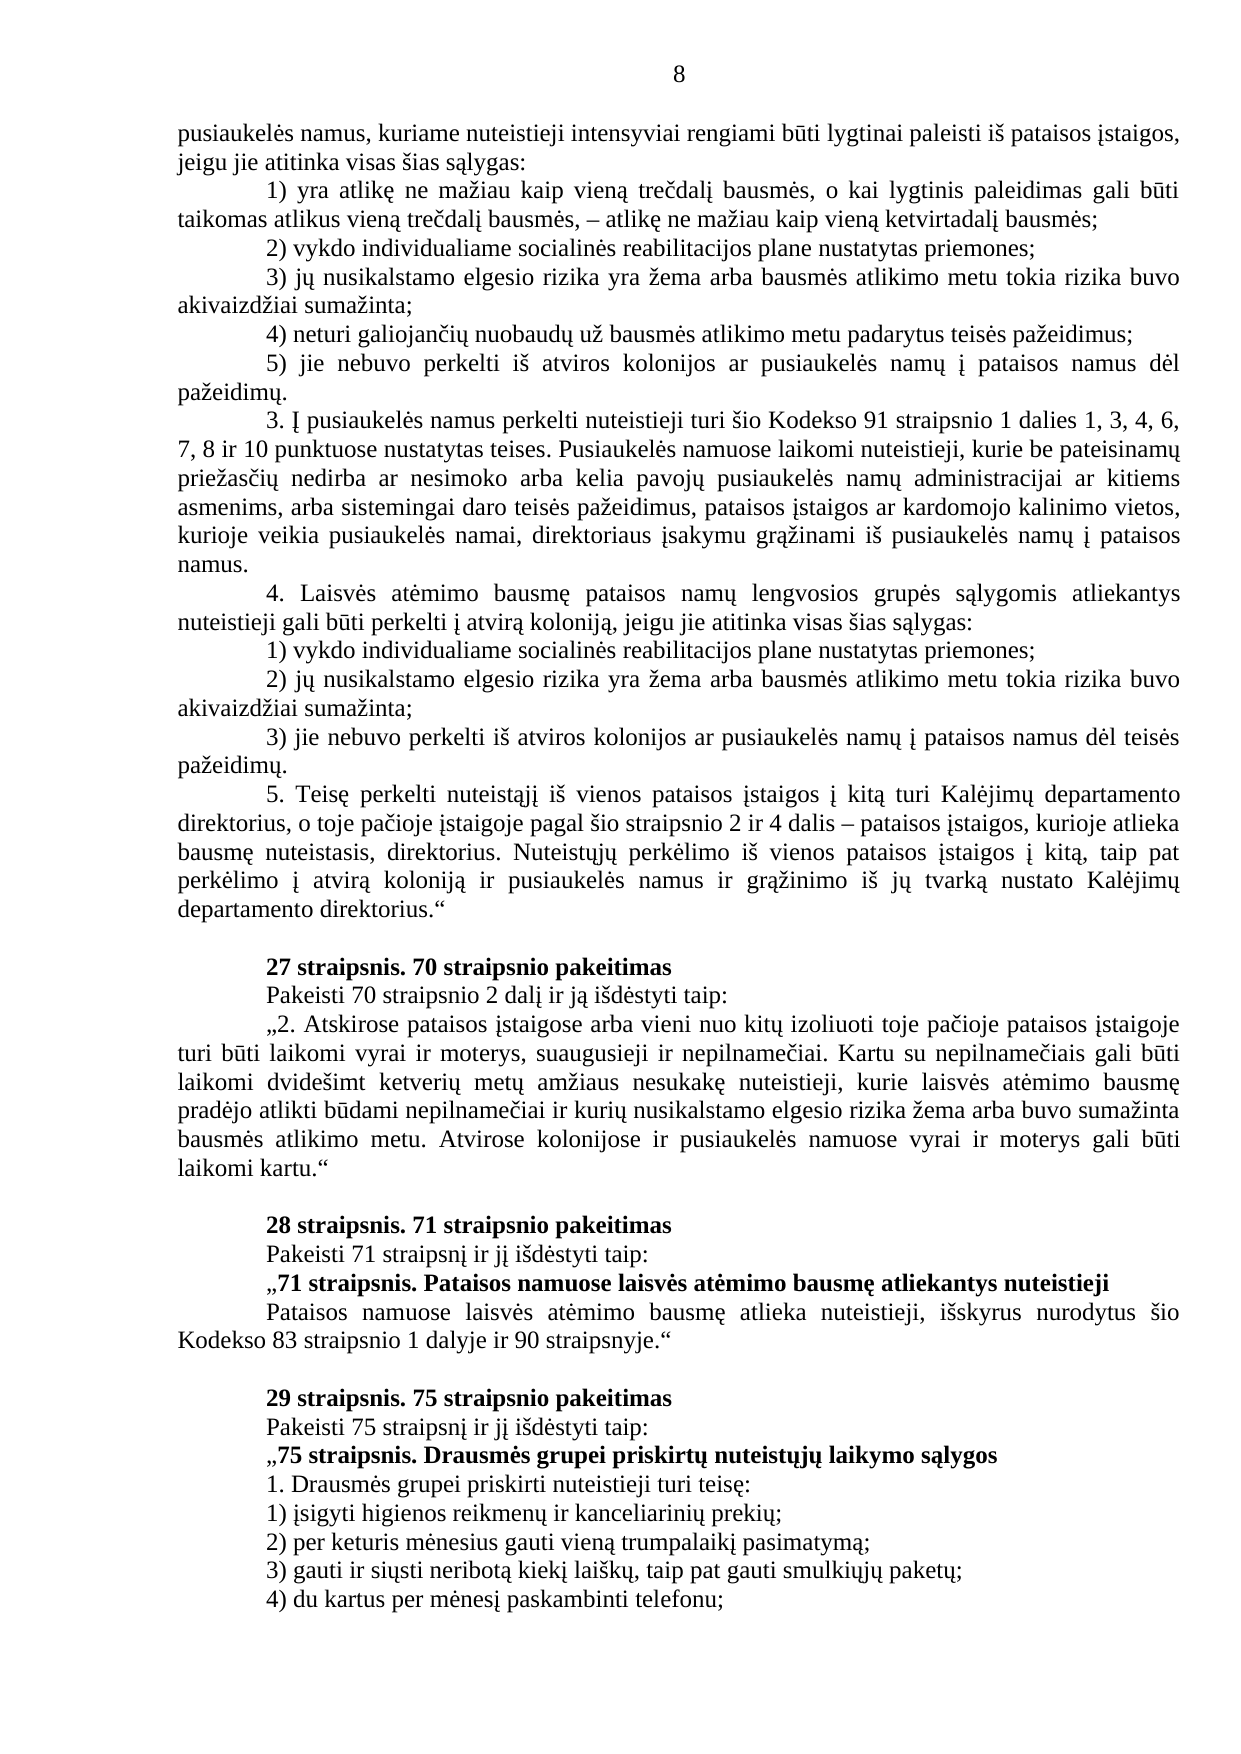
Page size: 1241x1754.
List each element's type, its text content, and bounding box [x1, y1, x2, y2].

text Pataisos namuose laisvės atėmimo bausmę atlieka nuteistieji, išskyrus nurodytus šio Kodekso 83 straipsnio 1 dalyje ir 90 straipsnyje.“ [177, 1297, 1181, 1354]
text 4) neturi galiojančių nuobaudų už bausmės atlikimo metu padarytus teisės pažeidimus; [177, 319, 1181, 348]
text 2) vykdo individualiame socialinės reabilitacijos plane nustatytas priemones; [177, 233, 1181, 262]
text 27 straipsnis. 70 straipsnio pakeitimas [177, 952, 1181, 981]
text Pakeisti 71 straipsnį ir jį išdėstyti taip: [177, 1239, 1181, 1268]
text 3) gauti ir siųsti neribotą kiekį laiškų, taip pat gauti smulkiųjų paketų; [177, 1556, 1181, 1584]
text 1. Drausmės grupei priskirti nuteistieji turi teisę: [177, 1469, 1181, 1498]
text 1) yra atlikę ne mažiau kaip vieną trečdalį bausmės, o kai lygtinis paleidimas gali būti taikomas atlikus vieną trečdalį bausmės, – atlikę ne mažiau kaip vieną ketvirtadalį bausmės; [177, 176, 1181, 233]
text Pakeisti 75 straipsnį ir jį išdėstyti taip: [177, 1412, 1181, 1441]
text 1) įsigyti higienos reikmenų ir kanceliarinių prekių; [177, 1498, 1181, 1527]
text 3) jų nusikalstamo elgesio rizika yra žema arba bausmės atlikimo metu tokia rizika buvo akivaizdžiai sumažinta; [177, 262, 1181, 319]
text 4) du kartus per mėnesį paskambinti telefonu; [177, 1584, 1181, 1613]
text 29 straipsnis. 75 straipsnio pakeitimas [177, 1383, 1181, 1412]
text Pakeisti 70 straipsnio 2 dalį ir ją išdėstyti taip: [177, 981, 1181, 1009]
text 2) per keturis mėnesius gauti vieną trumpalaikį pasimatymą; [177, 1527, 1181, 1556]
text 3. Į pusiaukelės namus perkelti nuteistieji turi šio Kodekso 91 straipsnio 1 dalies 1, 3, 4, 6, 7, 8 ir 10 punktuose nustatytas teises. Pusiaukelės namuose laikomi nuteistieji, kurie be pateisinamų priežasčių nedirba ar nesimoko arba kelia pavojų pusiaukelės namų administracijai ar kitiems asmenims, arba sistemingai daro teisės pažeidimus, pataisos įstaigos ar kardomojo kalinimo vietos, kurioje veikia pusiaukelės namai, direktoriaus įsakymu grąžinami iš pusiaukelės namų į pataisos namus. [177, 406, 1181, 578]
text „75 straipsnis. Drausmės grupei priskirtų nuteistųjų laikymo sąlygos [177, 1441, 1181, 1469]
text pusiaukelės namus, kuriame nuteistieji intensyviai rengiami būti lygtinai paleisti iš pataisos įstaigos, jeigu jie atitinka visas šias sąlygas: [177, 118, 1181, 176]
text 1) vykdo individualiame socialinės reabilitacijos plane nustatytas priemones; [177, 636, 1181, 664]
text „71 straipsnis. Pataisos namuose laisvės atėmimo bausmę atliekantys nuteistieji [177, 1268, 1181, 1297]
text „2. Atskirose pataisos įstaigose arba vieni nuo kitų izoliuoti toje pačioje pataisos įstaigoje turi būti laikomi vyrai ir moterys, suaugusieji ir nepilnamečiai. Kartu su nepilnamečiais gali būti laikomi dvidešimt ketverių metų amžiaus nesukakę nuteistieji, kurie laisvės atėmimo bausmę pradėjo atlikti būdami nepilnamečiai ir kurių nusikalstamo elgesio rizika žema arba buvo sumažinta bausmės atlikimo metu. Atvirose kolonijose ir pusiaukelės namuose vyrai ir moterys gali būti laikomi kartu.“ [177, 1009, 1181, 1182]
text 4. Laisvės atėmimo bausmę pataisos namų lengvosios grupės sąlygomis atliekantys nuteistieji gali būti perkelti į atvirą koloniją, jeigu jie atitinka visas šias sąlygas: [177, 578, 1181, 636]
text 3) jie nebuvo perkelti iš atviros kolonijos ar pusiaukelės namų į pataisos namus dėl teisės pažeidimų. [177, 722, 1181, 779]
text 2) jų nusikalstamo elgesio rizika yra žema arba bausmės atlikimo metu tokia rizika buvo akivaizdžiai sumažinta; [177, 664, 1181, 722]
text 5) jie nebuvo perkelti iš atviros kolonijos ar pusiaukelės namų į pataisos namus dėl pažeidimų. [177, 348, 1181, 406]
text 5. Teisę perkelti nuteistąjį iš vienos pataisos įstaigos į kitą turi Kalėjimų departamento direktorius, o toje pačioje įstaigoje pagal šio straipsnio 2 ir 4 dalis – pataisos įstaigos, kurioje atlieka bausmę nuteistasis, direktorius. Nuteistųjų perkėlimo iš vienos pataisos įstaigos į kitą, taip pat perkėlimo į atvirą koloniją ir pusiaukelės namus ir grąžinimo iš jų tvarką nustato Kalėjimų departamento direktorius.“ [177, 779, 1181, 923]
text 28 straipsnis. 71 straipsnio pakeitimas [177, 1211, 1181, 1239]
